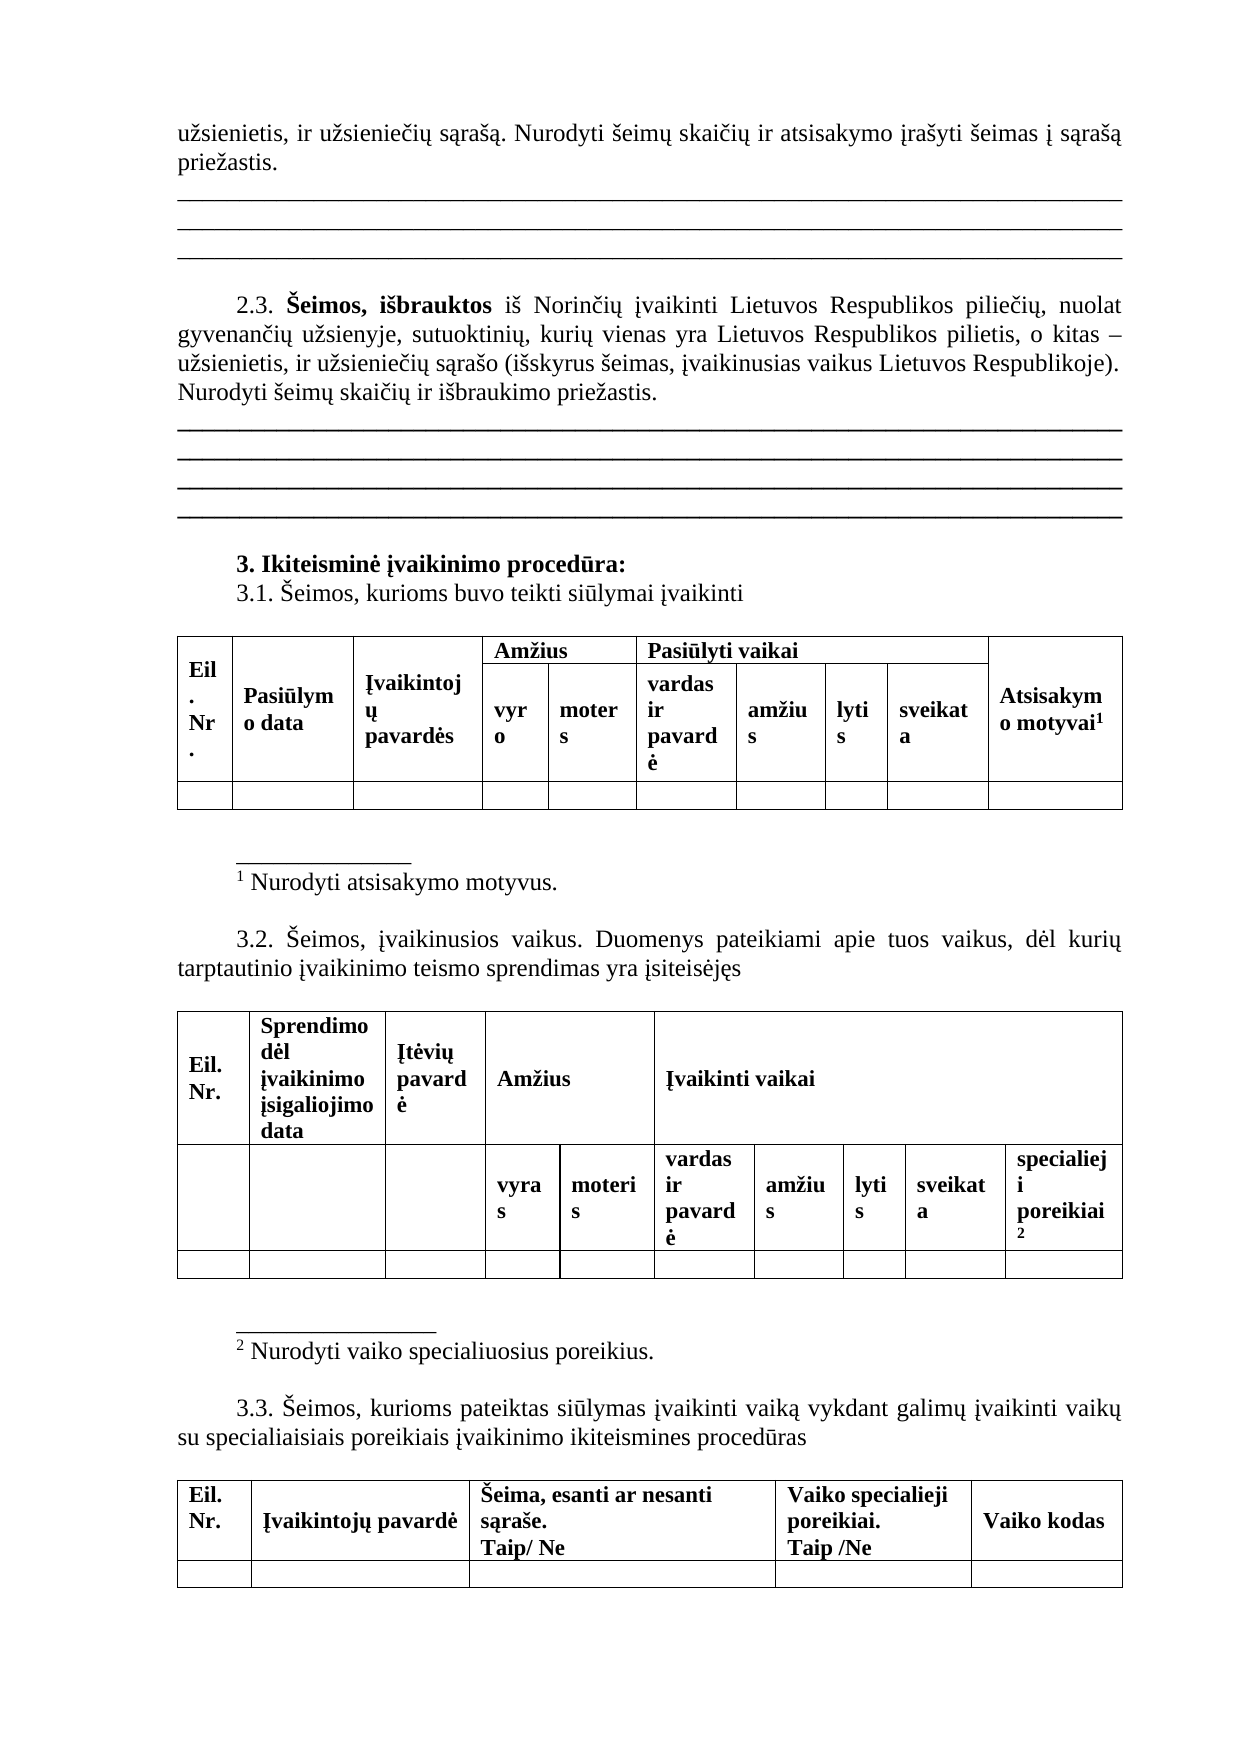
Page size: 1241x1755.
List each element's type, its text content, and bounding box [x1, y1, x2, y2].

table_cell lytis [844, 1145, 905, 1250]
table_cell [486, 1251, 559, 1277]
table_cell [755, 1251, 843, 1277]
table_cell [637, 782, 736, 808]
text ________________ [177, 1307, 1122, 1336]
table_cell [386, 1145, 485, 1250]
text ______________ [177, 838, 1122, 867]
table_cell [549, 782, 636, 808]
table_header Pasiūlyti vaikai [637, 637, 988, 663]
table_cell [906, 1251, 1005, 1277]
table_cell [178, 1561, 251, 1587]
table_cell vyras [486, 1145, 559, 1250]
table_cell [737, 782, 825, 808]
table_cell [178, 782, 232, 808]
table_header Atsisakymo motyvai1 [989, 637, 1122, 781]
table_cell moters [549, 664, 636, 781]
table_cell [989, 782, 1122, 808]
table_cell amžius [755, 1145, 843, 1250]
table_cell [250, 1251, 385, 1277]
table_cell [826, 782, 887, 808]
table_cell specialieji poreikiai2 [1006, 1145, 1122, 1250]
text 1 Nurodyti atsisakymo motyvus. [177, 867, 1122, 896]
table_header Vaiko specialieji poreikiai. Taip /Ne [776, 1481, 971, 1560]
table_header Eil. Nr. [178, 1481, 251, 1560]
table_cell [1006, 1251, 1122, 1277]
table_cell sveikata [906, 1145, 1005, 1250]
table_header Eil. Nr. [178, 1012, 249, 1144]
text _ [177, 176, 1122, 200]
table_header Įtėvių pavardė [386, 1012, 485, 1144]
table_cell [561, 1251, 654, 1277]
table_cell [483, 782, 548, 808]
table_cell [655, 1251, 754, 1277]
text _ [177, 204, 1122, 229]
table_header Sprendimo dėl įvaikinimo įsigaliojimo data [250, 1012, 385, 1144]
table_header Pasiūlymo data [233, 637, 353, 781]
text _ [177, 492, 1122, 517]
table_cell [888, 782, 988, 808]
table_cell [178, 1251, 249, 1277]
table_cell [844, 1251, 905, 1277]
table_cell [386, 1251, 485, 1277]
text 2 Nurodyti vaiko specialiuosius poreikius. [177, 1336, 1122, 1365]
table_header Amžius [483, 637, 636, 663]
table_cell [470, 1561, 775, 1587]
table_cell lytis [826, 664, 887, 781]
text 2.3. Šeimos, išbrauktos iš Norinčių įvaikinti Lietuvos Respublikos piliečių, nuolat gyvenančių užsienyje, sutuoktinių, kurių vienas yra Lietuvos Respublikos pilietis, o kitas – užsienietis, ir užsieniečių sąrašo (išskyrus šeimas, įvaikinusias vaikus Lietuvos Respublikoje). Nurodyti šeimų skaičių ir išbraukimo priežastis. [177, 291, 1122, 406]
text 3. Ikiteisminė įvaikinimo procedūra: [177, 549, 1122, 578]
table_cell [233, 782, 353, 808]
text 3.2. Šeimos, įvaikinusios vaikus. Duomenys pateikiami apie tuos vaikus, dėl kurių tarptautinio įvaikinimo teismo sprendimas yra įsiteisėjęs [177, 924, 1122, 982]
text _ [177, 233, 1122, 258]
table_cell [972, 1561, 1122, 1587]
text 3.3. Šeimos, kurioms pateiktas siūlymas įvaikinti vaiką vykdant galimų įvaikinti vaikų su specialiaisiais poreikiais įvaikinimo ikiteismines procedūras [177, 1393, 1122, 1451]
table_header Įvaikintojų pavardės [354, 637, 482, 781]
table_cell moteris [561, 1145, 654, 1250]
text užsienietis, ir užsieniečių sąrašą. Nurodyti šeimų skaičių ir atsisakymo įrašyti šeimas į sąrašą priežastis. [177, 118, 1122, 176]
table_cell vardas ir pavardė [637, 664, 736, 781]
table_cell vyro [483, 664, 548, 781]
table_cell sveikata [888, 664, 988, 781]
table_header Eil. Nr. [178, 637, 232, 781]
text _ [177, 406, 1122, 430]
table_header Įvaikinti vaikai [655, 1012, 1122, 1144]
text 3.1. Šeimos, kurioms buvo teikti siūlymai įvaikinti [177, 578, 1122, 607]
text _ [177, 434, 1122, 459]
table_cell [178, 1145, 249, 1250]
table_cell amžius [737, 664, 825, 781]
table_cell [776, 1561, 971, 1587]
table_header Šeima, esanti ar nesanti sąraše. Taip/ Ne [470, 1481, 775, 1560]
table_cell [250, 1145, 385, 1250]
table_cell [252, 1561, 469, 1587]
table_header Amžius [486, 1012, 654, 1144]
table_cell vardas ir pavardė [655, 1145, 754, 1250]
table_header Įvaikintojų pavardė [252, 1481, 469, 1560]
text _ [177, 463, 1122, 488]
table_header Vaiko kodas [972, 1481, 1122, 1560]
table_cell [354, 782, 482, 808]
